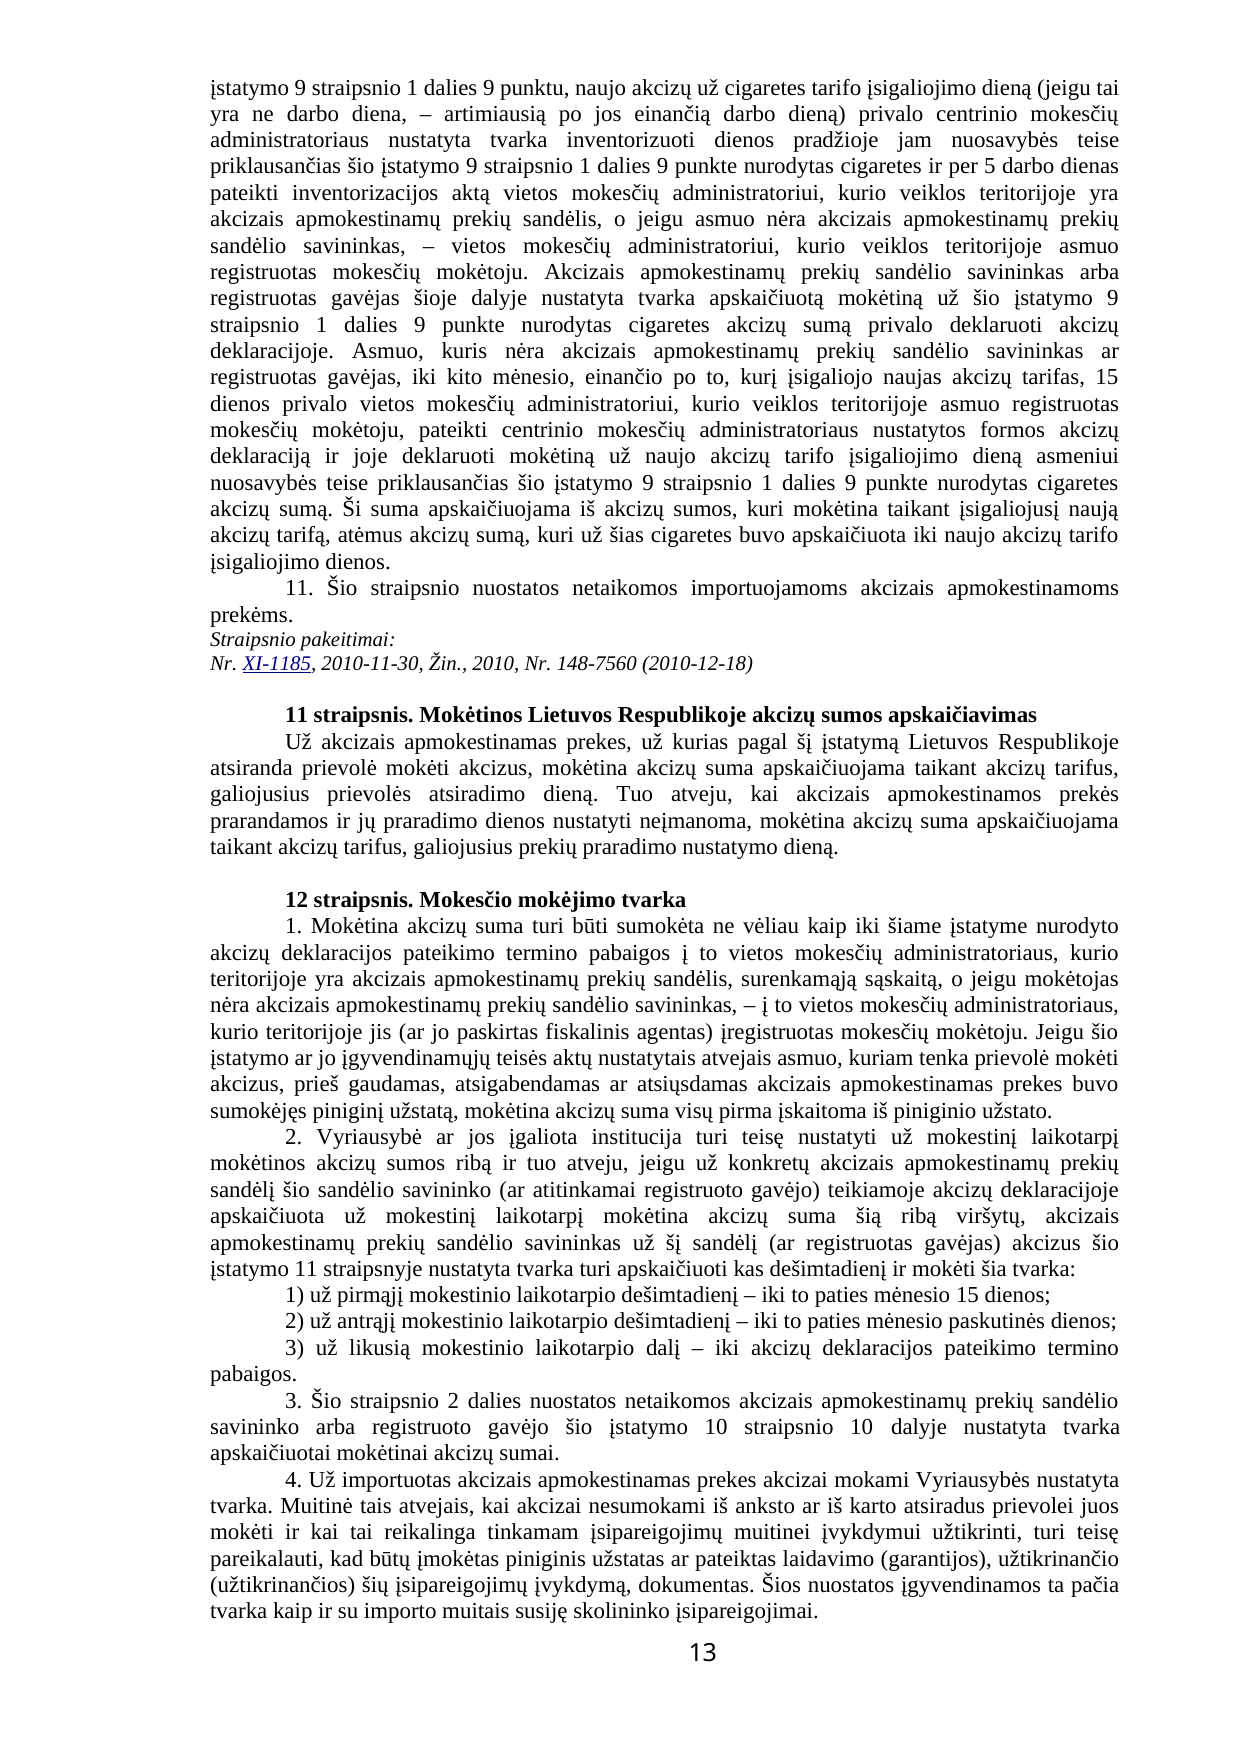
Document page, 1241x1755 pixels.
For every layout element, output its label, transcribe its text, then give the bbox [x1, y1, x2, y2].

text 11 straipsnis. Mokėtinos Lietuvos Respublikoje akcizų sumos apskaičiavimas [210, 701, 1120, 728]
text 11. Šio straipsnio nuostatos netaikomos importuojamoms akcizais apmokestinamoms prekėms. [210, 574, 1120, 627]
text 1. Mokėtina akcizų suma turi būti sumokėta ne vėliau kaip iki šiame įstatyme nurodyto akcizų deklaracijos pateikimo termino pabaigos į to vietos mokesčių administratoriaus, kurio teritorijoje yra akcizais apmokestinamų prekių sandėlis, surenkamąją sąskaitą, o jeigu mokėtojas nėra akcizais apmokestinamų prekių sandėlio savininkas, – į to vietos mokesčių administratoriaus, kurio teritorijoje jis (ar jo paskirtas fiskalinis agentas) įregistruotas mokesčių mokėtoju. Jeigu šio įstatymo ar jo įgyvendinamųjų teisės aktų nustatytais atvejais asmuo, kuriam tenka prievolė mokėti akcizus, prieš gaudamas, atsigabendamas ar atsiųsdamas akcizais apmokestinamas prekes buvo sumokėjęs piniginį užstatą, mokėtina akcizų suma visų pirma įskaitoma iš piniginio užstato. [210, 912, 1120, 1123]
text 4. Už importuotas akcizais apmokestinamas prekes akcizai mokami Vyriausybės nustatyta tvarka. Muitinė tais atvejais, kai akcizai nesumokami iš anksto ar iš karto atsiradus prievolei juos mokėti ir kai tai reikalinga tinkamam įsipareigojimų muitinei įvykdymui užtikrinti, turi teisę pareikalauti, kad būtų įmokėtas piniginis užstatas ar pateiktas laidavimo (garantijos), užtikrinančio (užtikrinančios) šių įsipareigojimų įvykdymą, dokumentas. Šios nuostatos įgyvendinamos ta pačia tvarka kaip ir su importo muitais susiję skolininko įsipareigojimai. [210, 1466, 1120, 1624]
text Straipsnio pakeitimai: [210, 627, 1120, 651]
text Už akcizais apmokestinamas prekes, už kurias pagal šį įstatymą Lietuvos Respublikoje atsiranda prievolė mokėti akcizus, mokėtina akcizų suma apskaičiuojama taikant akcizų tarifus, galiojusius prievolės atsiradimo dieną. Tuo atveju, kai akcizais apmokestinamos prekės prarandamos ir jų praradimo dienos nustatyti neįmanoma, mokėtina akcizų suma apskaičiuojama taikant akcizų tarifus, galiojusius prekių praradimo nustatymo dieną. [210, 728, 1120, 859]
text 2. Vyriausybė ar jos įgaliota institucija turi teisę nustatyti už mokestinį laikotarpį mokėtinos akcizų sumos ribą ir tuo atveju, jeigu už konkretų akcizais apmokestinamų prekių sandėlį šio sandėlio savininko (ar atitinkamai registruoto gavėjo) teikiamoje akcizų deklaracijoje apskaičiuota už mokestinį laikotarpį mokėtina akcizų suma šią ribą viršytų, akcizais apmokestinamų prekių sandėlio savininkas už šį sandėlį (ar registruotas gavėjas) akcizus šio įstatymo 11 straipsnyje nustatyta tvarka turi apskaičiuoti kas dešimtadienį ir mokėti šia tvarka: [210, 1123, 1120, 1281]
text 3. Šio straipsnio 2 dalies nuostatos netaikomos akcizais apmokestinamų prekių sandėlio savininko arba registruoto gavėjo šio įstatymo 10 straipsnio 10 dalyje nustatyta tvarka apskaičiuotai mokėtinai akcizų sumai. [210, 1387, 1120, 1466]
text 3) už likusią mokestinio laikotarpio dalį – iki akcizų deklaracijos pateikimo termino pabaigos. [210, 1334, 1120, 1387]
text 2) už antrąjį mokestinio laikotarpio dešimtadienį – iki to paties mėnesio paskutinės dienos; [210, 1308, 1120, 1334]
text 12 straipsnis. Mokesčio mokėjimo tvarka [210, 886, 1120, 912]
text Nr. XI-1185, 2010-11-30, Žin., 2010, Nr. 148-7560 (2010-12-18) [210, 651, 1120, 675]
text 1) už pirmąjį mokestinio laikotarpio dešimtadienį – iki to paties mėnesio 15 dienos; [210, 1281, 1120, 1308]
text įstatymo 9 straipsnio 1 dalies 9 punktu, naujo akcizų už cigaretes tarifo įsigaliojimo dieną (jeigu tai yra ne darbo diena, – artimiausią po jos einančią darbo dieną) privalo centrinio mokesčių administratoriaus nustatyta tvarka inventorizuoti dienos pradžioje jam nuosavybės teise priklausančias šio įstatymo 9 straipsnio 1 dalies 9 punkte nurodytas cigaretes ir per 5 darbo dienas pateikti inventorizacijos aktą vietos mokesčių administratoriui, kurio veiklos teritorijoje yra akcizais apmokestinamų prekių sandėlis, o jeigu asmuo nėra akcizais apmokestinamų prekių sandėlio savininkas, – vietos mokesčių administratoriui, kurio veiklos teritorijoje asmuo registruotas mokesčių mokėtoju. Akcizais apmokestinamų prekių sandėlio savininkas arba registruotas gavėjas šioje dalyje nustatyta tvarka apskaičiuotą mokėtiną už šio įstatymo 9 straipsnio 1 dalies 9 punkte nurodytas cigaretes akcizų sumą privalo deklaruoti akcizų deklaracijoje. Asmuo, kuris nėra akcizais apmokestinamų prekių sandėlio savininkas ar registruotas gavėjas, iki kito mėnesio, einančio po to, kurį įsigaliojo naujas akcizų tarifas, 15 dienos privalo vietos mokesčių administratoriui, kurio veiklos teritorijoje asmuo registruotas mokesčių mokėtoju, pateikti centrinio mokesčių administratoriaus nustatytos formos akcizų deklaraciją ir joje deklaruoti mokėtiną už naujo akcizų tarifo įsigaliojimo dieną asmeniui nuosavybės teise priklausančias šio įstatymo 9 straipsnio 1 dalies 9 punkte nurodytas cigaretes akcizų sumą. Ši suma apskaičiuojama iš akcizų sumos, kuri mokėtina taikant įsigaliojusį naują akcizų tarifą, atėmus akcizų sumą, kuri už šias cigaretes buvo apskaičiuota iki naujo akcizų tarifo įsigaliojimo dienos. [210, 73, 1120, 574]
